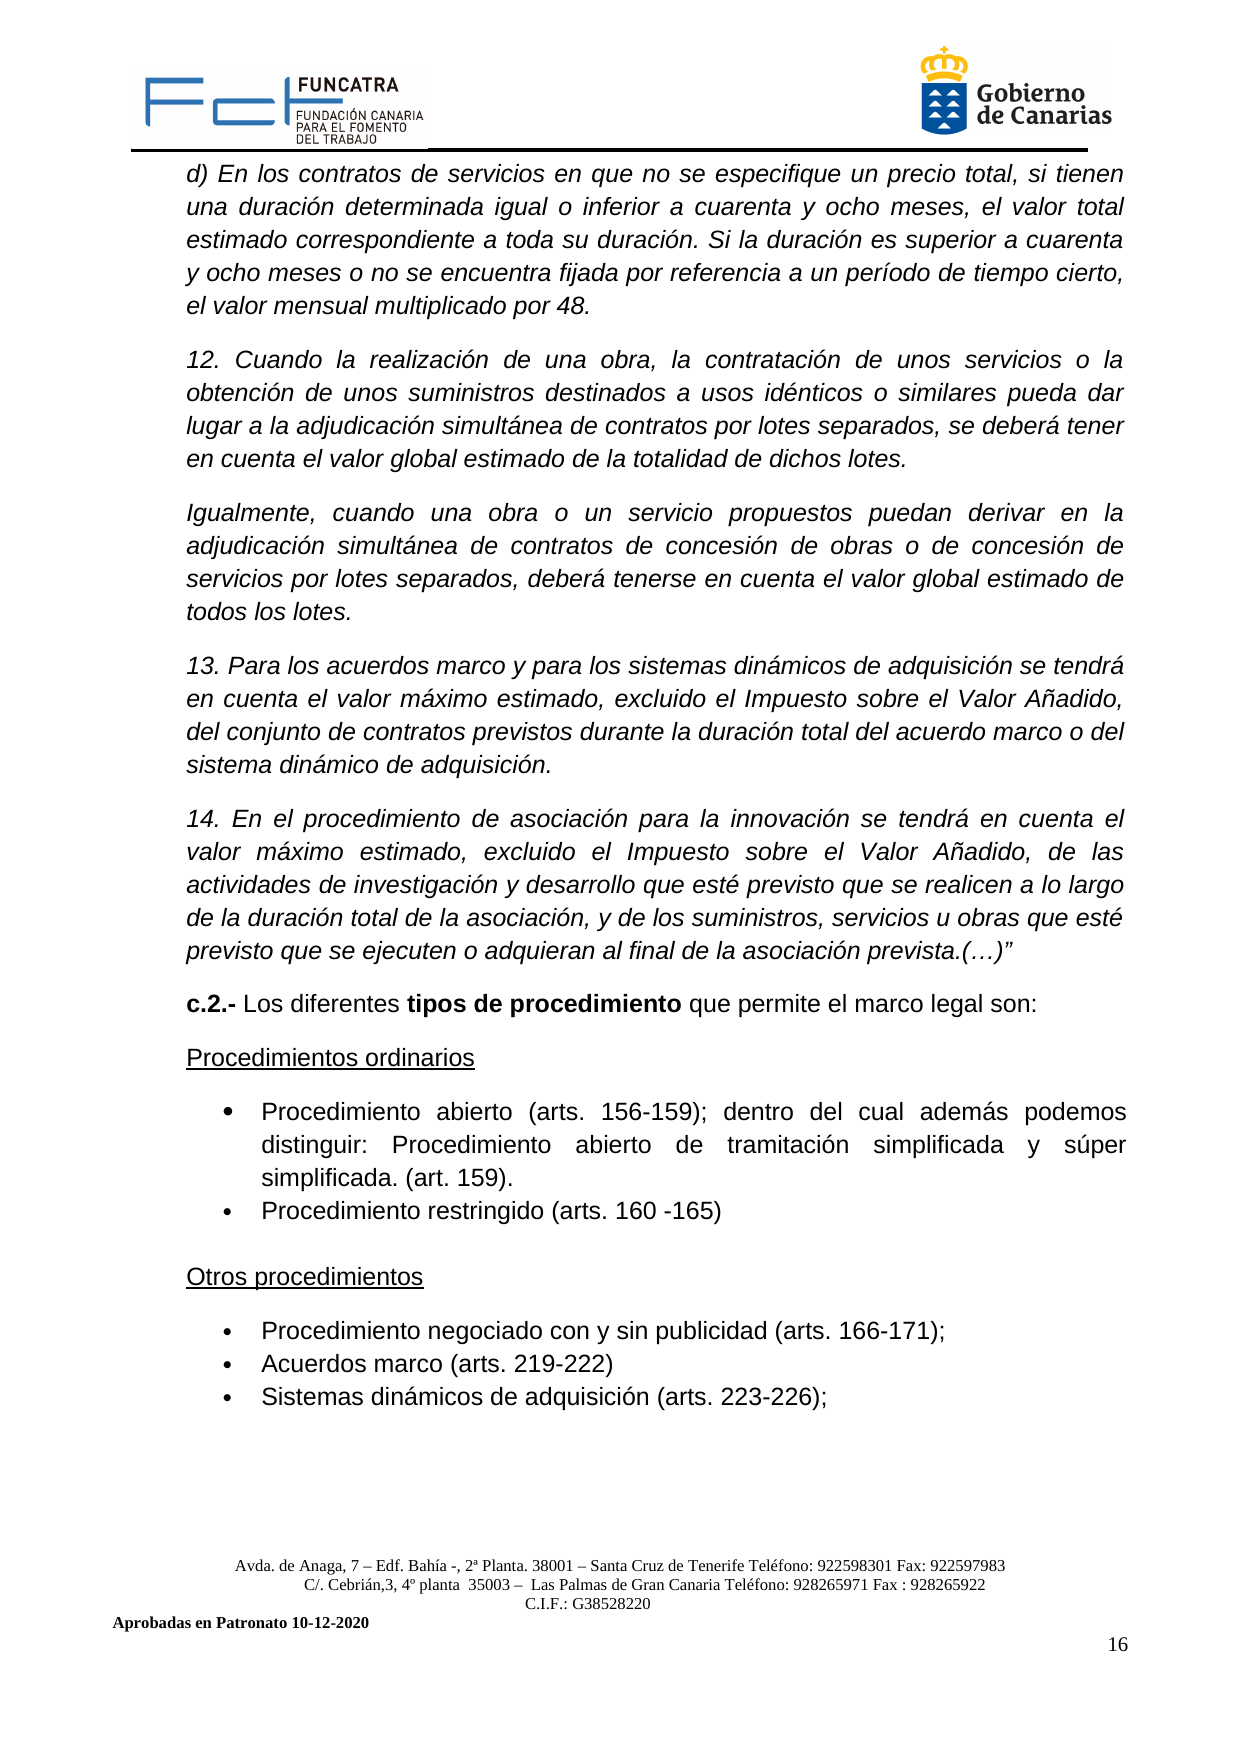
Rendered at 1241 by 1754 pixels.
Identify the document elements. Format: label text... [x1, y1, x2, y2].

text 12. Cuando la realización de una obra, la contratación de unos servicios o la obtención de unos suministros destinados a usos idénticos o similares pueda dar lugar a la adjudicación simultánea de contratos por lotes separados, se deberá tener en cuenta el valor global estimado de la totalidad de dichos lotes. [186, 345, 1128, 473]
list Procedimiento restringido (arts. 160 -165) [223, 1196, 1128, 1225]
list Procedimiento negociado con y sin publicidad (arts. 166-171); [223, 1316, 1128, 1345]
text Otros procedimientos [112, 1262, 1128, 1291]
text Procedimientos ordinarios [112, 1043, 1128, 1072]
text c.2.- Los diferentes tipos de procedimiento que permite el marco legal son: [112, 989, 1128, 1018]
text 14. En el procedimiento de asociación para la innovación se tendrá en cuenta el valor máximo estimado, excluido el Impuesto sobre el Valor Añadido, de las actividades de investigación y desarrollo que esté previsto que se realicen a lo largo de la duración total de la asociación, y de los suministros, servicios u obras que esté previsto que se ejecuten o adquieran al final de la asociación prevista.(…)” [186, 803, 1128, 964]
text 13. Para los acuerdos marco y para los sistemas dinámicos de adquisición se tendrá en cuenta el valor máximo estimado, excluido el Impuesto sobre el Valor Añadido, del conjunto de contratos previstos durante la duración total del acuerdo marco o del sistema dinámico de adquisición. [186, 651, 1128, 778]
picture [131, 68, 429, 149]
text Igualmente, cuando una obra o un servicio propuestos puedan derivar en la adjudicación simultánea de contratos de concesión de obras o de concesión de servicios por lotes separados, deberá tenerse en cuenta el valor global estimado de todos los lotes. [186, 498, 1128, 626]
list Acuerdos marco (arts. 219-222) [223, 1349, 1128, 1378]
list Sistemas dinámicos de adquisición (arts. 223-226); [223, 1382, 1128, 1411]
list Procedimiento abierto (arts. 156-159); dentro del cual además podemos distinguir: Procedimiento abierto de tramitación simplificada y súper simplificada. (art. 159). [223, 1097, 1128, 1192]
text d) En los contratos de servicios en que no se especifique un precio total, si tienen una duración determinada igual o inferior a cuarenta y ocho meses, el valor total estimado correspondiente a toda su duración. Si la duración es superior a cuarenta y ocho meses o no se encuentra fijada por referencia a un período de tiempo cierto, el valor mensual multiplicado por 48. [186, 159, 1128, 320]
picture [920, 46, 1112, 135]
